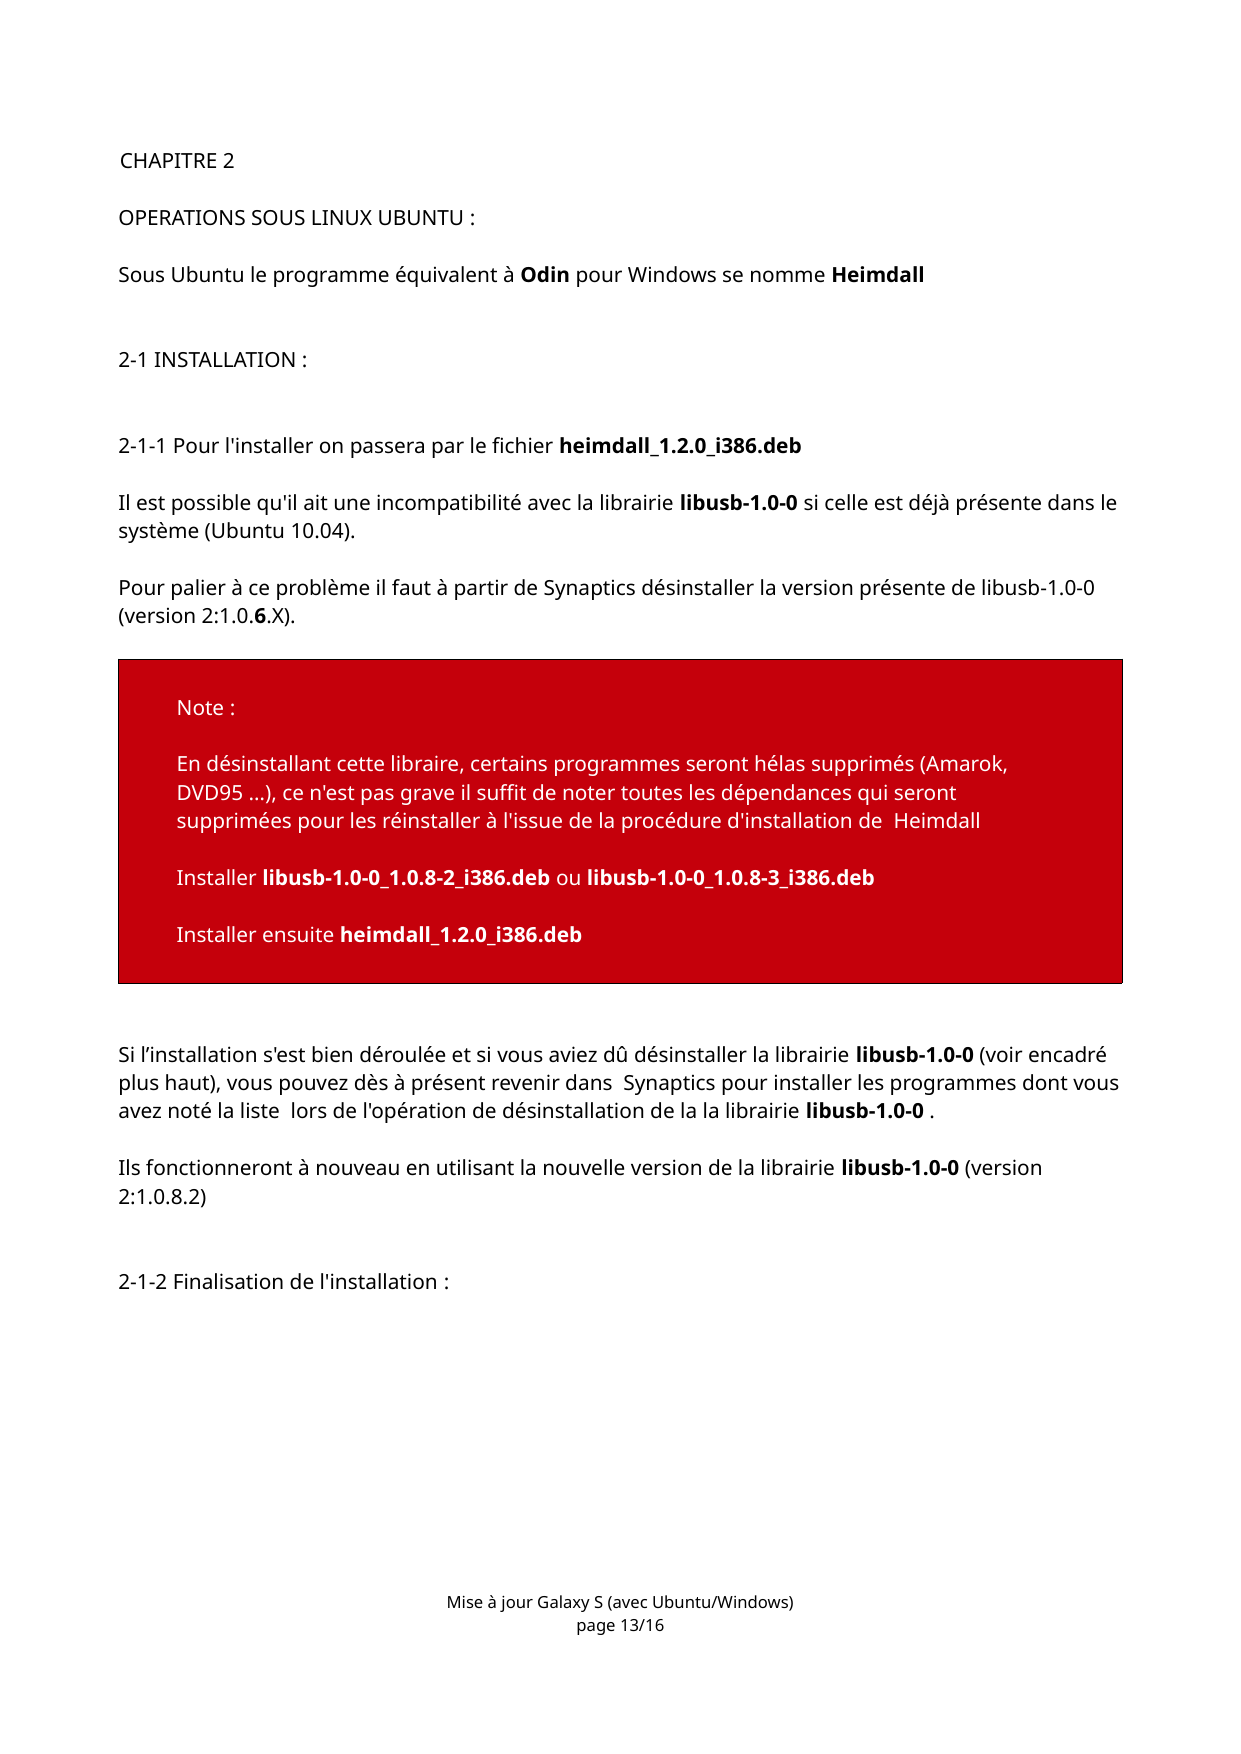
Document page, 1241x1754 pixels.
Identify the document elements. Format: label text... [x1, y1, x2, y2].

text Pour palier à ce problème il faut à partir de Synaptics désinstaller la version présente de libusb-1.0-0 (version 2:1.0.6.X). [118, 573, 1122, 630]
text OPERATIONS SOUS LINUX UBUNTU : [118, 203, 1122, 232]
text 2-1-2 Finalisation de l'installation : [118, 1267, 1122, 1296]
text 2-1 INSTALLATION : [118, 346, 1122, 374]
table_header Note : En désinstallant cette libraire, certains programmes seront hélas supprimés (Amarok, DVD95 …), ce n'est pas grave il suffit de noter toutes les dépendances qui seront supprimées pour les réinstaller à l'issue de la procédure d'installation de Heimdall Installer libusb-1.0-0_1.0.8-2_i386.deb ou libusb-1.0-0_1.0.8-3_i386.deb Installer ensuite heimdall_1.2.0_i386.deb [119, 660, 1122, 983]
text Si l’installation s'est bien déroulée et si vous aviez dû désinstaller la librairie libusb-1.0-0 (voir encadré plus haut), vous pouvez dès à présent revenir dans Synaptics pour installer les programmes dont vous avez noté la liste lors de l'opération de désinstallation de la la librairie libusb-1.0-0 . [118, 1040, 1122, 1125]
text 2-1-1 Pour l'installer on passera par le fichier heimdall_1.2.0_i386.deb [118, 431, 1122, 459]
list CHAPITRE 2 [119, 147, 1122, 175]
text Sous Ubuntu le programme équivalent à Odin pour Windows se nomme Heimdall [118, 260, 1122, 289]
text Ils fonctionneront à nouveau en utilisant la nouvelle version de la librairie libusb-1.0-0 (version 2:1.0.8.2) [118, 1153, 1122, 1210]
text Il est possible qu'il ait une incompatibilité avec la librairie libusb-1.0-0 si celle est déjà présente dans le système (Ubuntu 10.04). [118, 488, 1122, 545]
